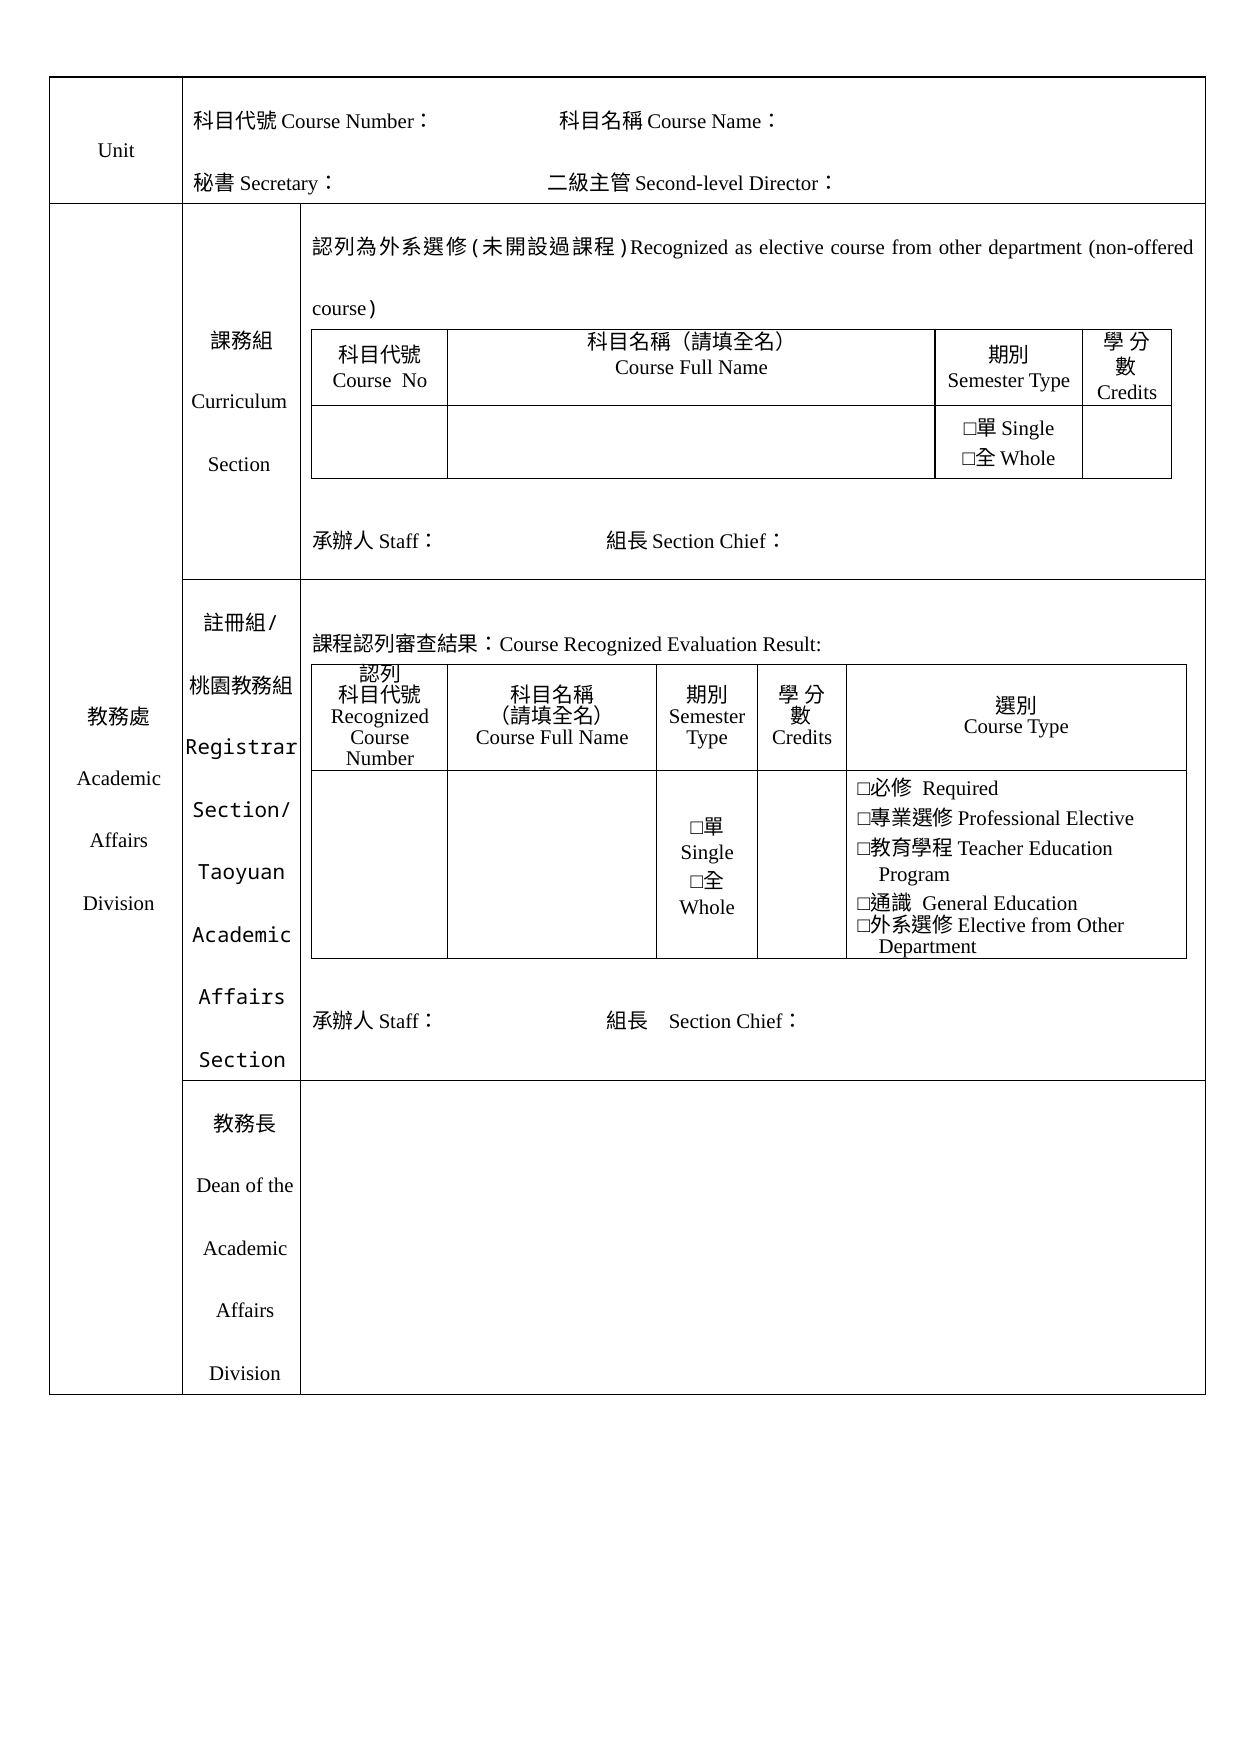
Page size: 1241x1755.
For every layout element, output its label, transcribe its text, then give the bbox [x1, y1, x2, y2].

table_cell □必修 Required □專業選修Professional Elective □教育學程Teacher Education Program □通識 General Education □外系選修Elective from Other Department [847, 771, 1186, 958]
table_header 期別 Semester Type [657, 665, 757, 770]
table_header 學 分 數 Credits [758, 665, 846, 770]
table_cell [312, 771, 447, 958]
table_cell □單 Single □全 Whole [657, 771, 757, 958]
table_header 期別 Semester Type [936, 330, 1082, 404]
table_cell 科目代號Course Number： 科目名稱Course Name： 秘書Secretary： 二級主管Second-level Director： [183, 78, 1205, 202]
table_cell [1083, 406, 1171, 478]
table_cell 教務長 Dean of the Academic Affairs Division [183, 1081, 300, 1393]
table_cell 認列為外系選修(未開設過課程)Recognized as elective course from other department (non-offered course) 承辦人Staff： 組長Section Chief： [301, 204, 1205, 579]
table_cell □單Single □全Whole [936, 406, 1082, 478]
table_cell [448, 771, 656, 958]
table_header 科目名稱 （請填全名） Course Full Name [448, 665, 656, 770]
table_cell 教務處 Academic Affairs Division [50, 204, 182, 1393]
table_cell [312, 406, 447, 478]
table_cell 註冊組/ 桃園教務組 Registrar Section/ Taoyuan Academic Affairs Section [183, 580, 300, 1080]
table_cell [758, 771, 846, 958]
table_cell 課程認列審查結果：Course Recognized Evaluation Result: 承辦人Staff： 組長 Section Chief： [301, 580, 1205, 1080]
table_cell Unit [50, 78, 182, 202]
table_cell [301, 1081, 1205, 1393]
table_cell 課務組 Curriculum Section [183, 204, 300, 579]
table_header 學 分 數 Credits [1083, 330, 1171, 404]
table_header 科目名稱（請填全名） Course Full Name [448, 330, 934, 404]
table_header 科目代號 Course No [312, 330, 447, 404]
table_header 認列 科目代號 Recognized Course Number [312, 665, 447, 770]
table_header 選別 Course Type [847, 665, 1186, 770]
table_cell [448, 406, 934, 478]
